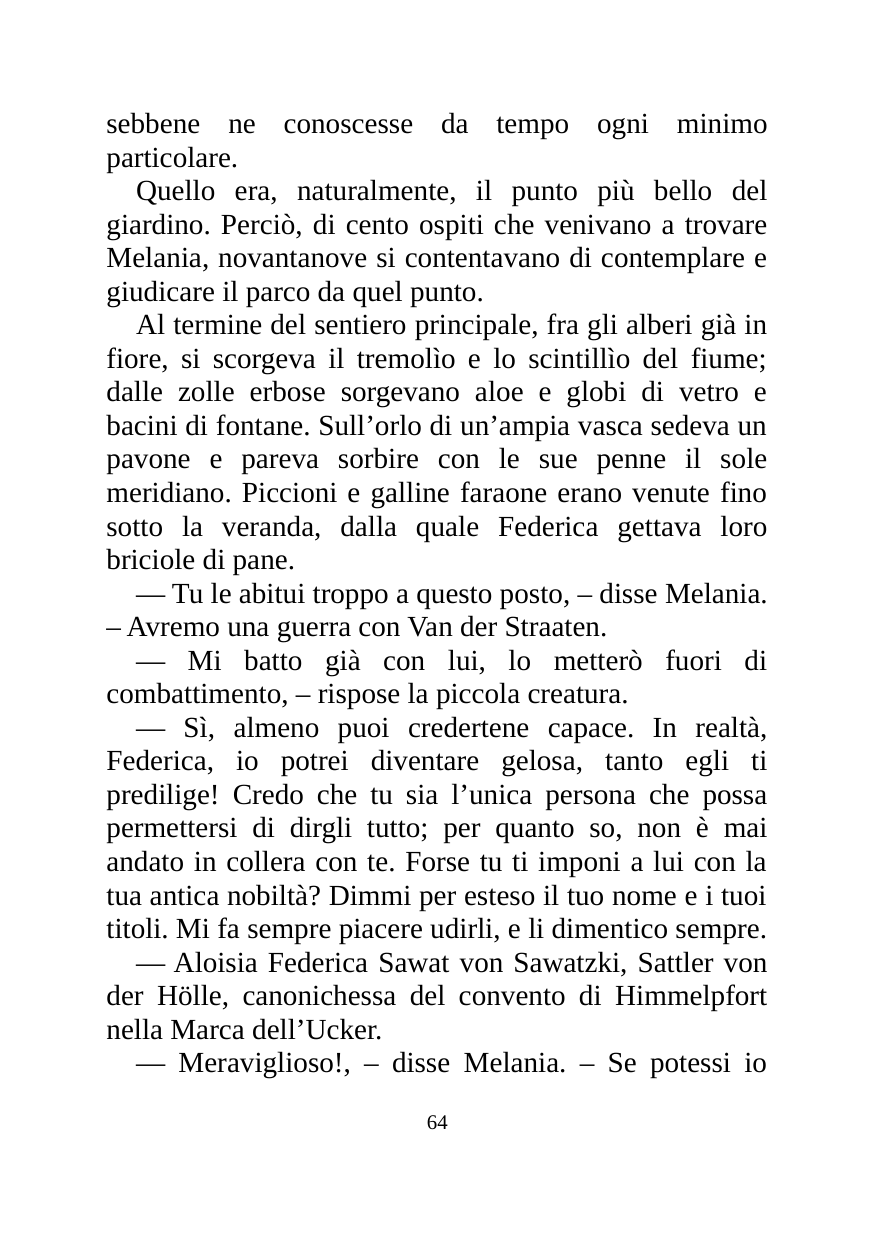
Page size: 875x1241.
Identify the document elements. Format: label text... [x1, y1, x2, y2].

text Al termine del sentiero principale, fra gli alberi già in fiore, si scorgeva il tremolìo e lo scintillìo del fiume; dalle zolle erbose sorgevano aloe e globi di vetro e bacini di fontane. Sull’orlo di un’ampia vasca sedeva un pavone e pareva sorbire con le sue penne il sole meridiano. Piccioni e galline faraone erano venute fino sotto la veranda, dalla quale Federica gettava loro briciole di pane. [106, 307, 768, 576]
text — Aloisia Federica Sawat von Sawatzki, Sattler von der Hölle, canonichessa del convento di Himmelpfort nella Marca dell’Ucker. [106, 945, 768, 1045]
text — Mi batto già con lui, lo metterò fuori di combattimento, – rispose la piccola creatura. [106, 643, 768, 710]
text sebbene ne conoscesse da tempo ogni minimo particolare. [106, 106, 768, 173]
text — Sì, almeno puoi credertene capace. In realtà, Federica, io potrei diventare gelosa, tanto egli ti predilige! Credo che tu sia l’unica persona che possa permettersi di dirgli tutto; per quanto so, non è mai andato in collera con te. Forse tu ti imponi a lui con la tua antica nobiltà? Dimmi per esteso il tuo nome e i tuoi titoli. Mi fa sempre piacere udirli, e li dimentico sempre. [106, 710, 768, 945]
text Quello era, naturalmente, il punto più bello del giardino. Perciò, di cento ospiti che venivano a trovare Melania, novantanove si contentavano di contemplare e giudicare il parco da quel punto. [106, 173, 768, 307]
text — Tu le abitui troppo a questo posto, – disse Melania. – Avremo una guerra con Van der Straaten. [106, 576, 768, 643]
text — Meraviglioso!, – disse Melania. – Se potessi io [106, 1045, 768, 1079]
